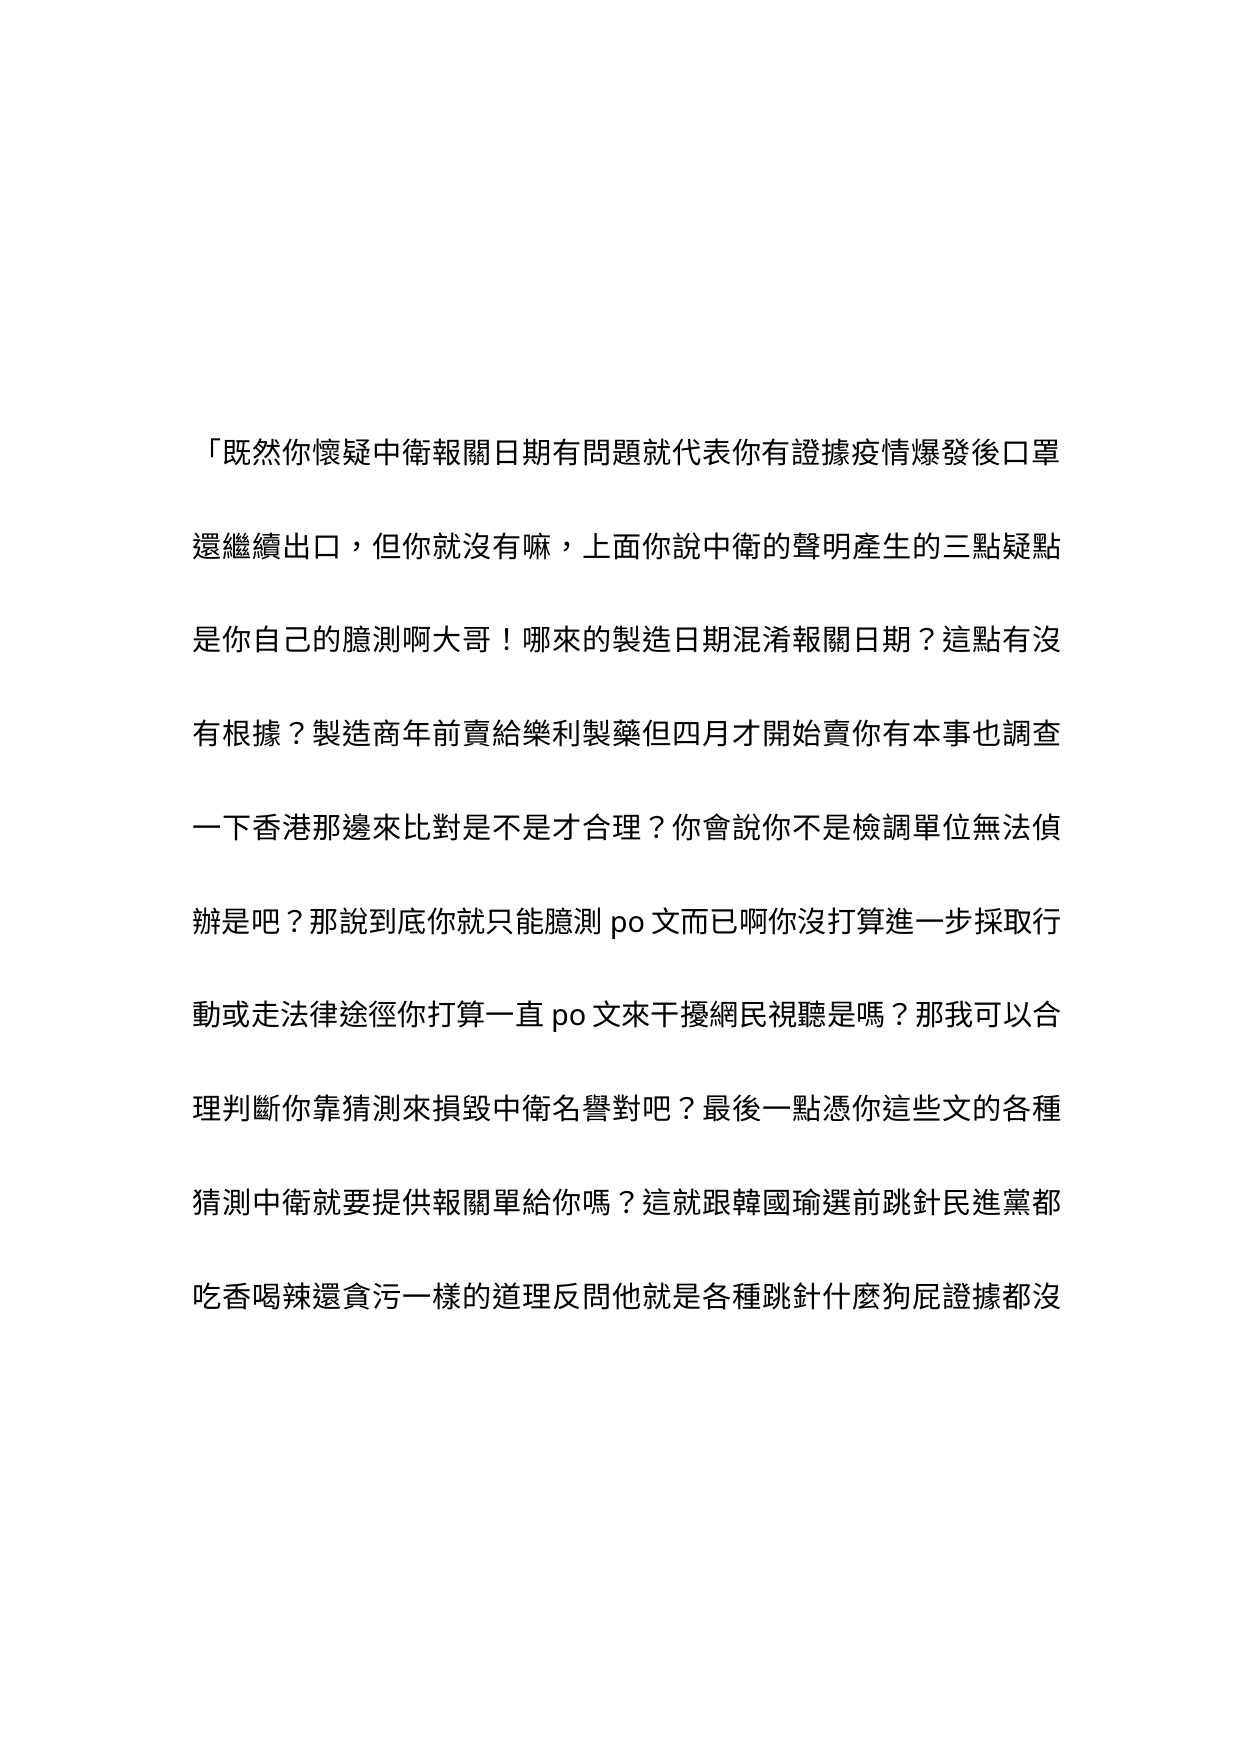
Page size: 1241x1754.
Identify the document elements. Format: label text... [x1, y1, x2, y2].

table_header [192, 330, 1240, 409]
table_cell 「既然你懷疑中衛報關日期有問題就代表你有證據疫情爆發後口罩還繼續出口，但你就沒有嘛，上面你說中衛的聲明產生的三點疑點是你自己的臆測啊大哥！哪來的製造日期混淆報關日期？這點有沒有根據？製造商年前賣給樂利製藥但四月才開始賣你有本事也調查一下香港那邊來比對是不是才合理？你會說你不是檢調單位無法偵辦是吧？那說到底你就只能臆測po文而已啊你沒打算進一步採取行動或走法律途徑你打算一直po文來干擾網民視聽是嗎？那我可以合理判斷你靠猜測來損毀中衛名譽對吧？最後一點憑你這些文的各種猜測中衛就要提供報關單給你嗎？這就跟韓國瑜選前跳針民進黨都吃香喝辣還貪污一樣的道理反問他就是各種跳針什麼狗屁證據都沒 [192, 409, 1240, 1315]
